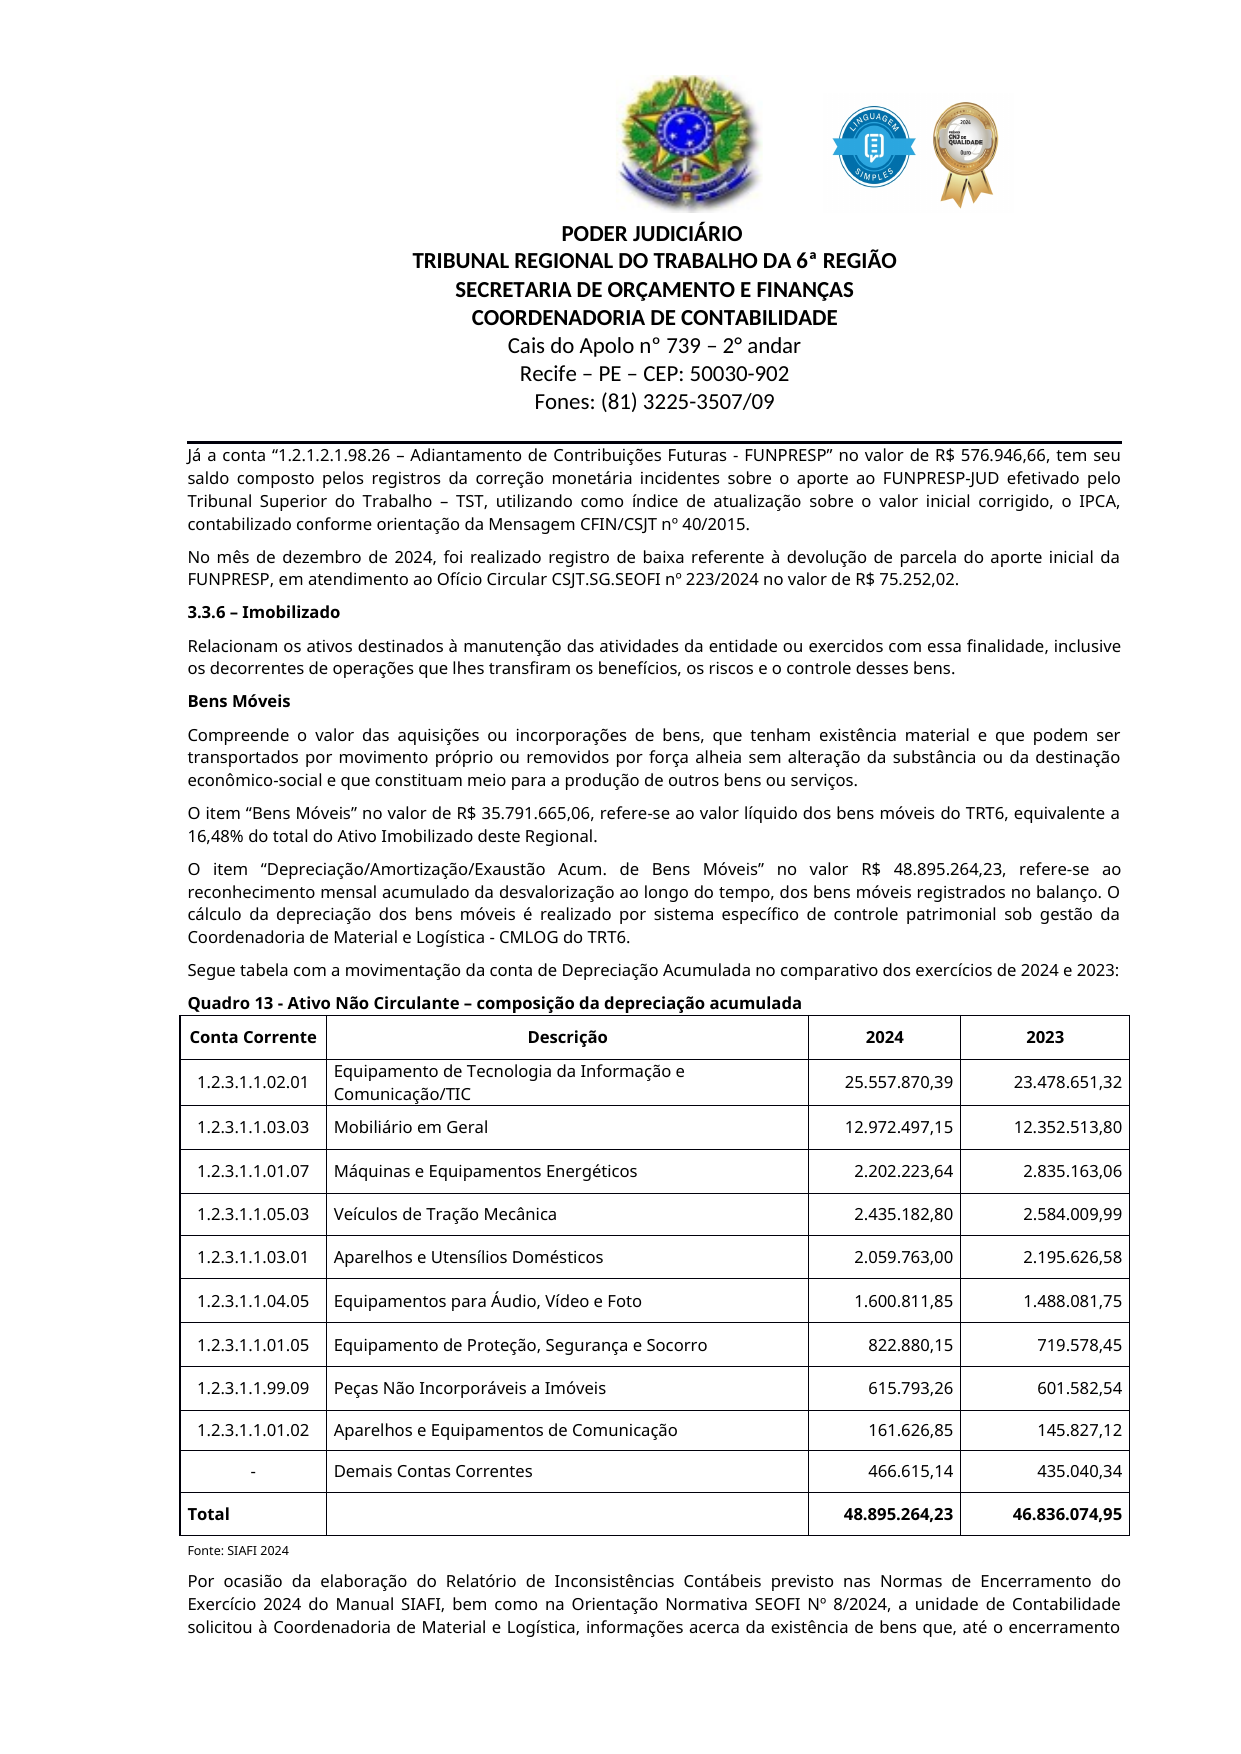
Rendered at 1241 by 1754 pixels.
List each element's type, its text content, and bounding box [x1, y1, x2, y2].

table_cell 1.2.3.1.1.01.05 [181, 1323, 326, 1366]
table_cell Equipamentos para Áudio, Vídeo e Foto [327, 1279, 808, 1322]
text Por ocasião da elaboração do Relatório de Inconsistências Contábeis previsto nas Normas de Encerramento do Exercício 2024 do Manual SIAFI, bem como na Orientação Normativa SEOFI Nº 8/2024, a unidade de Contabilidade solicitou à Coordenadoria de Material e Logística, informações acerca da existência de bens que, até o encerramento [187, 1570, 1122, 1638]
table_cell 1.2.3.1.1.03.01 [181, 1236, 326, 1278]
table_cell 719.578,45 [961, 1323, 1129, 1366]
table_cell 48.895.264,23 [809, 1493, 960, 1535]
table_cell 1.2.3.1.1.01.02 [181, 1411, 326, 1449]
table_cell Demais Contas Correntes [327, 1451, 808, 1492]
text Compreende o valor das aquisições ou incorporações de bens, que tenham existência material e que podem ser transportados por movimento próprio ou removidos por força alheia sem alteração da substância ou da destinação econômico-social e que constituam meio para a produção de outros bens ou serviços. [187, 723, 1122, 791]
table_cell 601.582,54 [961, 1367, 1129, 1409]
text O item “Bens Móveis” no valor de R$ 35.791.665,06, refere-se ao valor líquido dos bens móveis do TRT6, equivalente a 16,48% do total do Ativo Imobilizado deste Regional. [187, 802, 1122, 847]
table_cell Aparelhos e Utensílios Domésticos [327, 1236, 808, 1278]
table_cell 1.2.3.1.1.04.05 [181, 1279, 326, 1322]
table_cell 1.2.3.1.1.02.01 [181, 1060, 326, 1105]
table_cell 145.827,12 [961, 1411, 1129, 1449]
table_cell 822.880,15 [809, 1323, 960, 1366]
table_cell Veículos de Tração Mecânica [327, 1194, 808, 1234]
table_cell 1.488.081,75 [961, 1279, 1129, 1322]
table_cell Mobiliário em Geral [327, 1106, 808, 1149]
text Quadro 13 - Ativo Não Circulante – composição da depreciação acumulada [187, 992, 1122, 1015]
table_cell Total [181, 1493, 326, 1535]
table_cell Máquinas e Equipamentos Energéticos [327, 1150, 808, 1192]
text O item “Depreciação/Amortização/Exaustão Acum. de Bens Móveis” no valor R$ 48.895.264,23, refere-se ao reconhecimento mensal acumulado da desvalorização ao longo do tempo, dos bens móveis registrados no balanço. O cálculo da depreciação dos bens móveis é realizado por sistema específico de controle patrimonial sob gestão da Coordenadoria de Material e Logística - CMLOG do TRT6. [187, 858, 1122, 948]
table_cell 12.352.513,80 [961, 1106, 1129, 1149]
table_cell 2.435.182,80 [809, 1194, 960, 1234]
table_header Descrição [327, 1016, 808, 1058]
picture [822, 93, 1014, 213]
table_header 2023 [961, 1016, 1129, 1058]
table_cell 615.793,26 [809, 1367, 960, 1409]
table_cell Peças Não Incorporáveis a Imóveis [327, 1367, 808, 1409]
table_cell 2.584.009,99 [961, 1194, 1129, 1234]
table_cell 1.2.3.1.1.05.03 [181, 1194, 326, 1234]
table_cell 2.195.626,58 [961, 1236, 1129, 1278]
table_cell 466.615,14 [809, 1451, 960, 1492]
table_cell 435.040,34 [961, 1451, 1129, 1492]
table_cell - [181, 1451, 326, 1492]
text 3.3.6 – Imobilizado [187, 601, 1122, 624]
text Bens Móveis [187, 690, 1122, 713]
text Relacionam os ativos destinados à manutenção das atividades da entidade ou exercidos com essa finalidade, inclusive os decorrentes de operações que lhes transfiram os benefícios, os riscos e o controle desses bens. [187, 634, 1122, 680]
table_cell 23.478.651,32 [961, 1060, 1129, 1105]
text Já a conta “1.2.1.2.1.98.26 – Adiantamento de Contribuições Futuras - FUNPRESP” no valor de R$ 576.946,66, tem seu saldo composto pelos registros da correção monetária incidentes sobre o aporte ao FUNPRESP-JUD efetivado pelo Tribunal Superior do Trabalho – TST, utilizando como índice de atualização sobre o valor inicial corrigido, o IPCA, contabilizado conforme orientação da Mensagem CFIN/CSJT nº 40/2015. [187, 444, 1122, 535]
text Fonte: SIAFI 2024 [187, 1542, 1122, 1559]
table_cell Equipamento de Tecnologia da Informação e Comunicação/TIC [327, 1060, 808, 1105]
text No mês de dezembro de 2024, foi realizado registro de baixa referente à devolução de parcela do aporte inicial da FUNPRESP, em atendimento ao Ofício Circular CSJT.SG.SEOFI nº 223/2024 no valor de R$ 75.252,02. [187, 545, 1122, 591]
table_cell Equipamento de Proteção, Segurança e Socorro [327, 1323, 808, 1366]
table_cell 161.626,85 [809, 1411, 960, 1449]
table_cell 1.2.3.1.1.01.07 [181, 1150, 326, 1192]
table_cell 1.2.3.1.1.99.09 [181, 1367, 326, 1409]
table_cell 1.2.3.1.1.03.03 [181, 1106, 326, 1149]
text Segue tabela com a movimentação da conta de Depreciação Acumulada no comparativo dos exercícios de 2024 e 2023: [187, 959, 1122, 982]
table_header Conta Corrente [181, 1016, 326, 1058]
table_cell 25.557.870,39 [809, 1060, 960, 1105]
table_cell 2.059.763,00 [809, 1236, 960, 1278]
table_cell Aparelhos e Equipamentos de Comunicação [327, 1411, 808, 1449]
picture [615, 75, 763, 213]
table_header 2024 [809, 1016, 960, 1058]
table_cell 1.600.811,85 [809, 1279, 960, 1322]
table_cell 46.836.074,95 [961, 1493, 1129, 1535]
table_cell 2.202.223,64 [809, 1150, 960, 1192]
table_cell 2.835.163,06 [961, 1150, 1129, 1192]
table_cell [327, 1493, 808, 1535]
table_cell 12.972.497,15 [809, 1106, 960, 1149]
